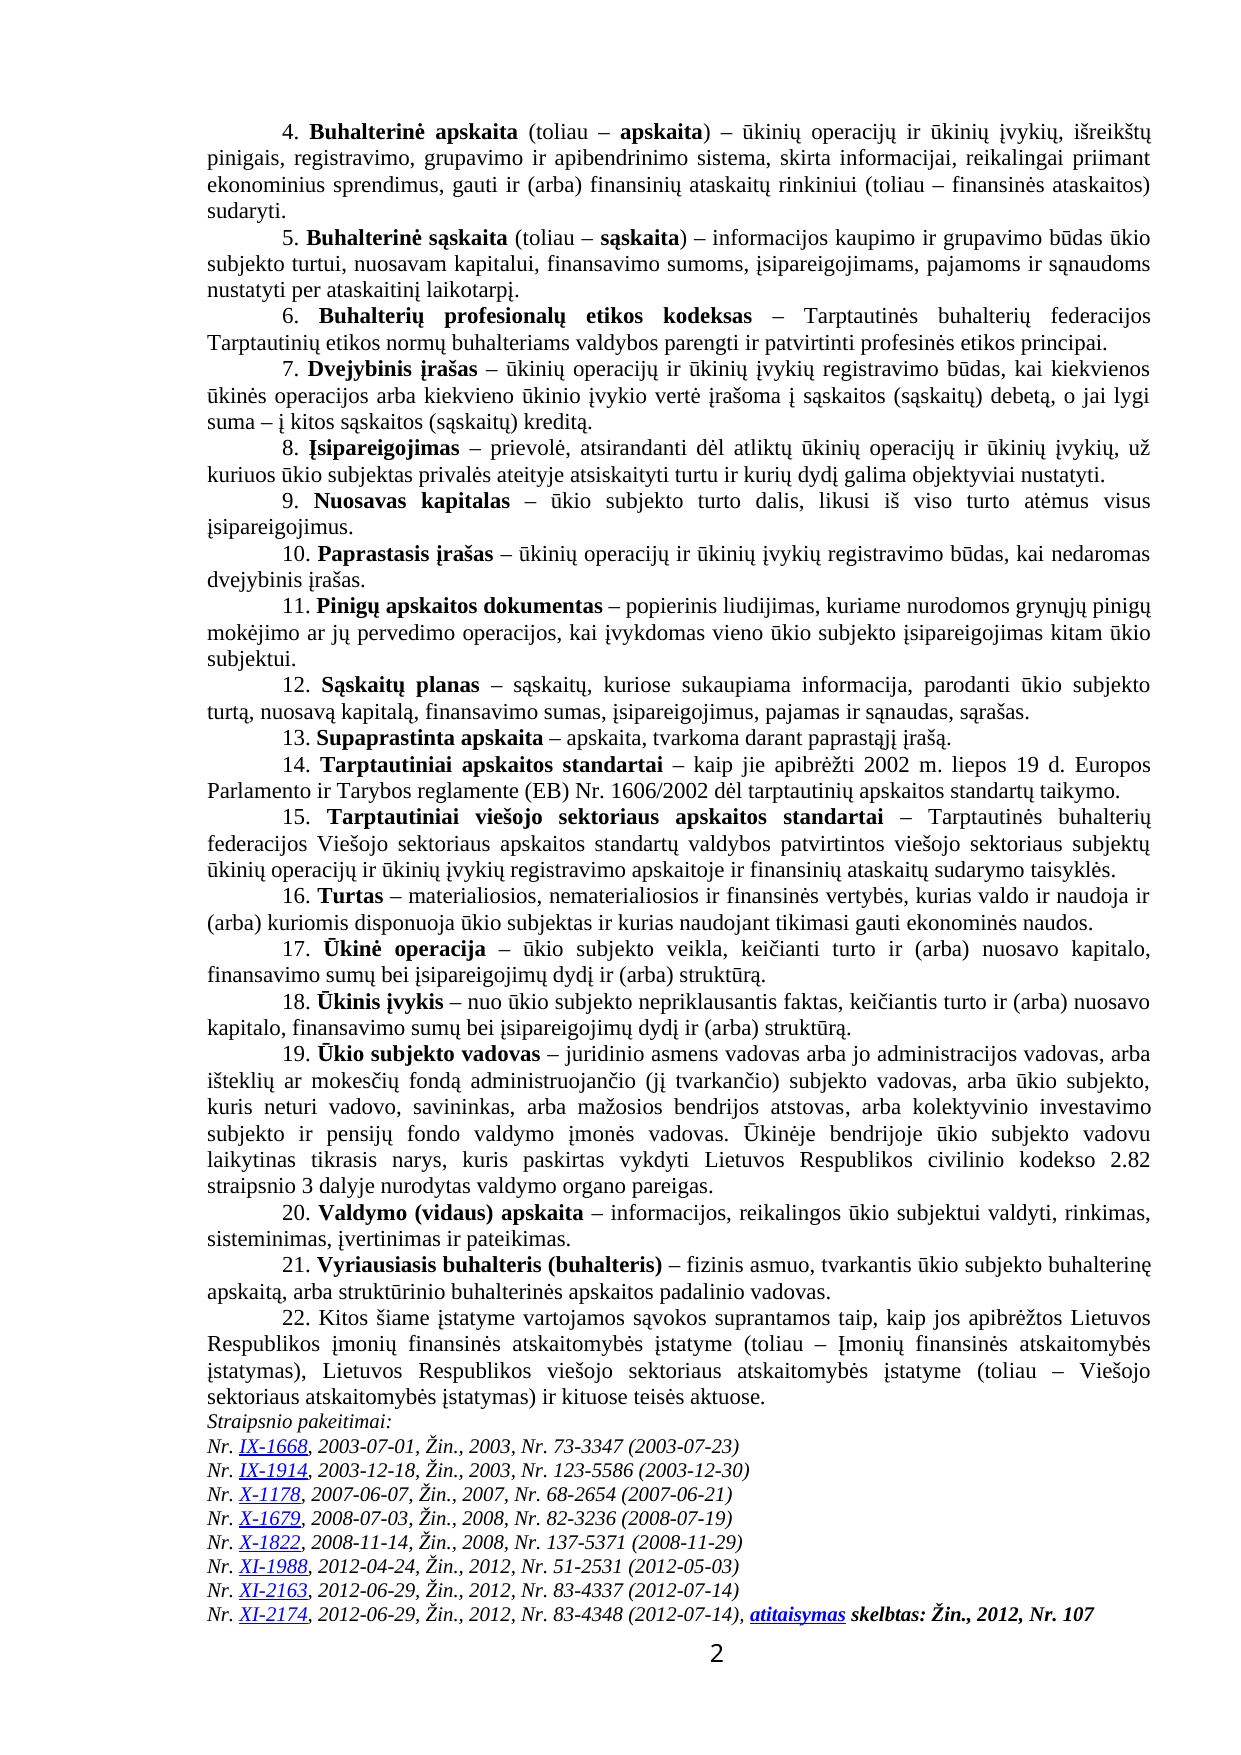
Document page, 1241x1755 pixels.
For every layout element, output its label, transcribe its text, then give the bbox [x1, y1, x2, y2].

text Nr. IX-1914, 2003-12-18, Žin., 2003, Nr. 123-5586 (2003-12-30) [207, 1458, 1152, 1482]
text 6. Buhalterių profesionalų etikos kodeksas – Tarptautinės buhalterių federacijos Tarptautinių etikos normų buhalteriams valdybos parengti ir patvirtinti profesinės etikos principai. [207, 303, 1152, 355]
text Nr. XI-2163, 2012-06-29, Žin., 2012, Nr. 83-4337 (2012-07-14) [207, 1578, 1152, 1602]
text Nr. X-1679, 2008-07-03, Žin., 2008, Nr. 82-3236 (2008-07-19) [207, 1506, 1152, 1530]
text 22. Kitos šiame įstatyme vartojamos sąvokos suprantamos taip, kaip jos apibrėžtos Lietuvos Respublikos įmonių finansinės atskaitomybės įstatyme (toliau – Įmonių finansinės atskaitomybės įstatymas), Lietuvos Respublikos viešojo sektoriaus atskaitomybės įstatyme (toliau – Viešojo sektoriaus atskaitomybės įstatymas) ir kituose teisės aktuose. [207, 1304, 1152, 1409]
text 16. Turtas – materialiosios, nematerialiosios ir finansinės vertybės, kurias valdo ir naudoja ir (arba) kuriomis disponuoja ūkio subjektas ir kurias naudojant tikimasi gauti ekonominės naudos. [207, 882, 1152, 935]
text Straipsnio pakeitimai: [207, 1409, 1152, 1433]
text Nr. IX-1668, 2003-07-01, Žin., 2003, Nr. 73-3347 (2003-07-23) [207, 1433, 1152, 1458]
text 18. Ūkinis įvykis – nuo ūkio subjekto nepriklausantis faktas, keičiantis turto ir (arba) nuosavo kapitalo, finansavimo sumų bei įsipareigojimų dydį ir (arba) struktūrą. [207, 988, 1152, 1041]
text Nr. XI-2174, 2012-06-29, Žin., 2012, Nr. 83-4348 (2012-07-14), atitaisymas skelbtas: Žin., 2012, Nr. 107 [207, 1602, 1152, 1626]
text 9. Nuosavas kapitalas – ūkio subjekto turto dalis, likusi iš viso turto atėmus visus įsipareigojimus. [207, 487, 1152, 540]
text 19. Ūkio subjekto vadovas – juridinio asmens vadovas arba jo administracijos vadovas, arba išteklių ar mokesčių fondą administruojančio (jį tvarkančio) subjekto vadovas, arba ūkio subjekto, kuris neturi vadovo, savininkas, arba mažosios bendrijos atstovas, arba kolektyvinio investavimo subjekto ir pensijų fondo valdymo įmonės vadovas. Ūkinėje bendrijoje ūkio subjekto vadovu laikytinas tikrasis narys, kuris paskirtas vykdyti Lietuvos Respublikos civilinio kodekso 2.82 straipsnio 3 dalyje nurodytas valdymo organo pareigas. [207, 1041, 1152, 1199]
text 10. Paprastasis įrašas – ūkinių operacijų ir ūkinių įvykių registravimo būdas, kai nedaromas dvejybinis įrašas. [207, 540, 1152, 592]
text Nr. XI-1988, 2012-04-24, Žin., 2012, Nr. 51-2531 (2012-05-03) [207, 1554, 1152, 1578]
text 5. Buhalterinė sąskaita (toliau – sąskaita) – informacijos kaupimo ir grupavimo būdas ūkio subjekto turtui, nuosavam kapitalui, finansavimo sumoms, įsipareigojimams, pajamoms ir sąnaudoms nustatyti per ataskaitinį laikotarpį. [207, 223, 1152, 303]
text 13. Supaprastinta apskaita – apskaita, tvarkoma darant paprastąjį įrašą. [207, 724, 1152, 751]
text 17. Ūkinė operacija – ūkio subjekto veikla, keičianti turto ir (arba) nuosavo kapitalo, finansavimo sumų bei įsipareigojimų dydį ir (arba) struktūrą. [207, 935, 1152, 988]
text 7. Dvejybinis įrašas – ūkinių operacijų ir ūkinių įvykių registravimo būdas, kai kiekvienos ūkinės operacijos arba kiekvieno ūkinio įvykio vertė įrašoma į sąskaitos (sąskaitų) debetą, o jai lygi suma – į kitos sąskaitos (sąskaitų) kreditą. [207, 355, 1152, 434]
text Nr. X-1822, 2008-11-14, Žin., 2008, Nr. 137-5371 (2008-11-29) [207, 1530, 1152, 1554]
text 20. Valdymo (vidaus) apskaita – informacijos, reikalingos ūkio subjektui valdyti, rinkimas, sisteminimas, įvertinimas ir pateikimas. [207, 1199, 1152, 1251]
text Nr. X-1178, 2007-06-07, Žin., 2007, Nr. 68-2654 (2007-06-21) [207, 1482, 1152, 1506]
text 15. Tarptautiniai viešojo sektoriaus apskaitos standartai – Tarptautinės buhalterių federacijos Viešojo sektoriaus apskaitos standartų valdybos patvirtintos viešojo sektoriaus subjektų ūkinių operacijų ir ūkinių įvykių registravimo apskaitoje ir finansinių ataskaitų sudarymo taisyklės. [207, 803, 1152, 882]
text 4. Buhalterinė apskaita (toliau – apskaita) – ūkinių operacijų ir ūkinių įvykių, išreikštų pinigais, registravimo, grupavimo ir apibendrinimo sistema, skirta informacijai, reikalingai priimant ekonominius sprendimus, gauti ir (arba) finansinių ataskaitų rinkiniui (toliau – finansinės ataskaitos) sudaryti. [207, 118, 1152, 223]
text 8. Įsipareigojimas – prievolė, atsirandanti dėl atliktų ūkinių operacijų ir ūkinių įvykių, už kuriuos ūkio subjektas privalės ateityje atsiskaityti turtu ir kurių dydį galima objektyviai nustatyti. [207, 434, 1152, 487]
text 21. Vyriausiasis buhalteris (buhalteris) – fizinis asmuo, tvarkantis ūkio subjekto buhalterinę apskaitą, arba struktūrinio buhalterinės apskaitos padalinio vadovas. [207, 1251, 1152, 1304]
text 14. Tarptautiniai apskaitos standartai – kaip jie apibrėžti 2002 m. liepos 19 d. Europos Parlamento ir Tarybos reglamente (EB) Nr. 1606/2002 dėl tarptautinių apskaitos standartų taikymo. [207, 751, 1152, 803]
text 11. Pinigų apskaitos dokumentas – popierinis liudijimas, kuriame nurodomos grynųjų pinigų mokėjimo ar jų pervedimo operacijos, kai įvykdomas vieno ūkio subjekto įsipareigojimas kitam ūkio subjektui. [207, 592, 1152, 672]
text 12. Sąskaitų planas – sąskaitų, kuriose sukaupiama informacija, parodanti ūkio subjekto turtą, nuosavą kapitalą, finansavimo sumas, įsipareigojimus, pajamas ir sąnaudas, sąrašas. [207, 672, 1152, 724]
